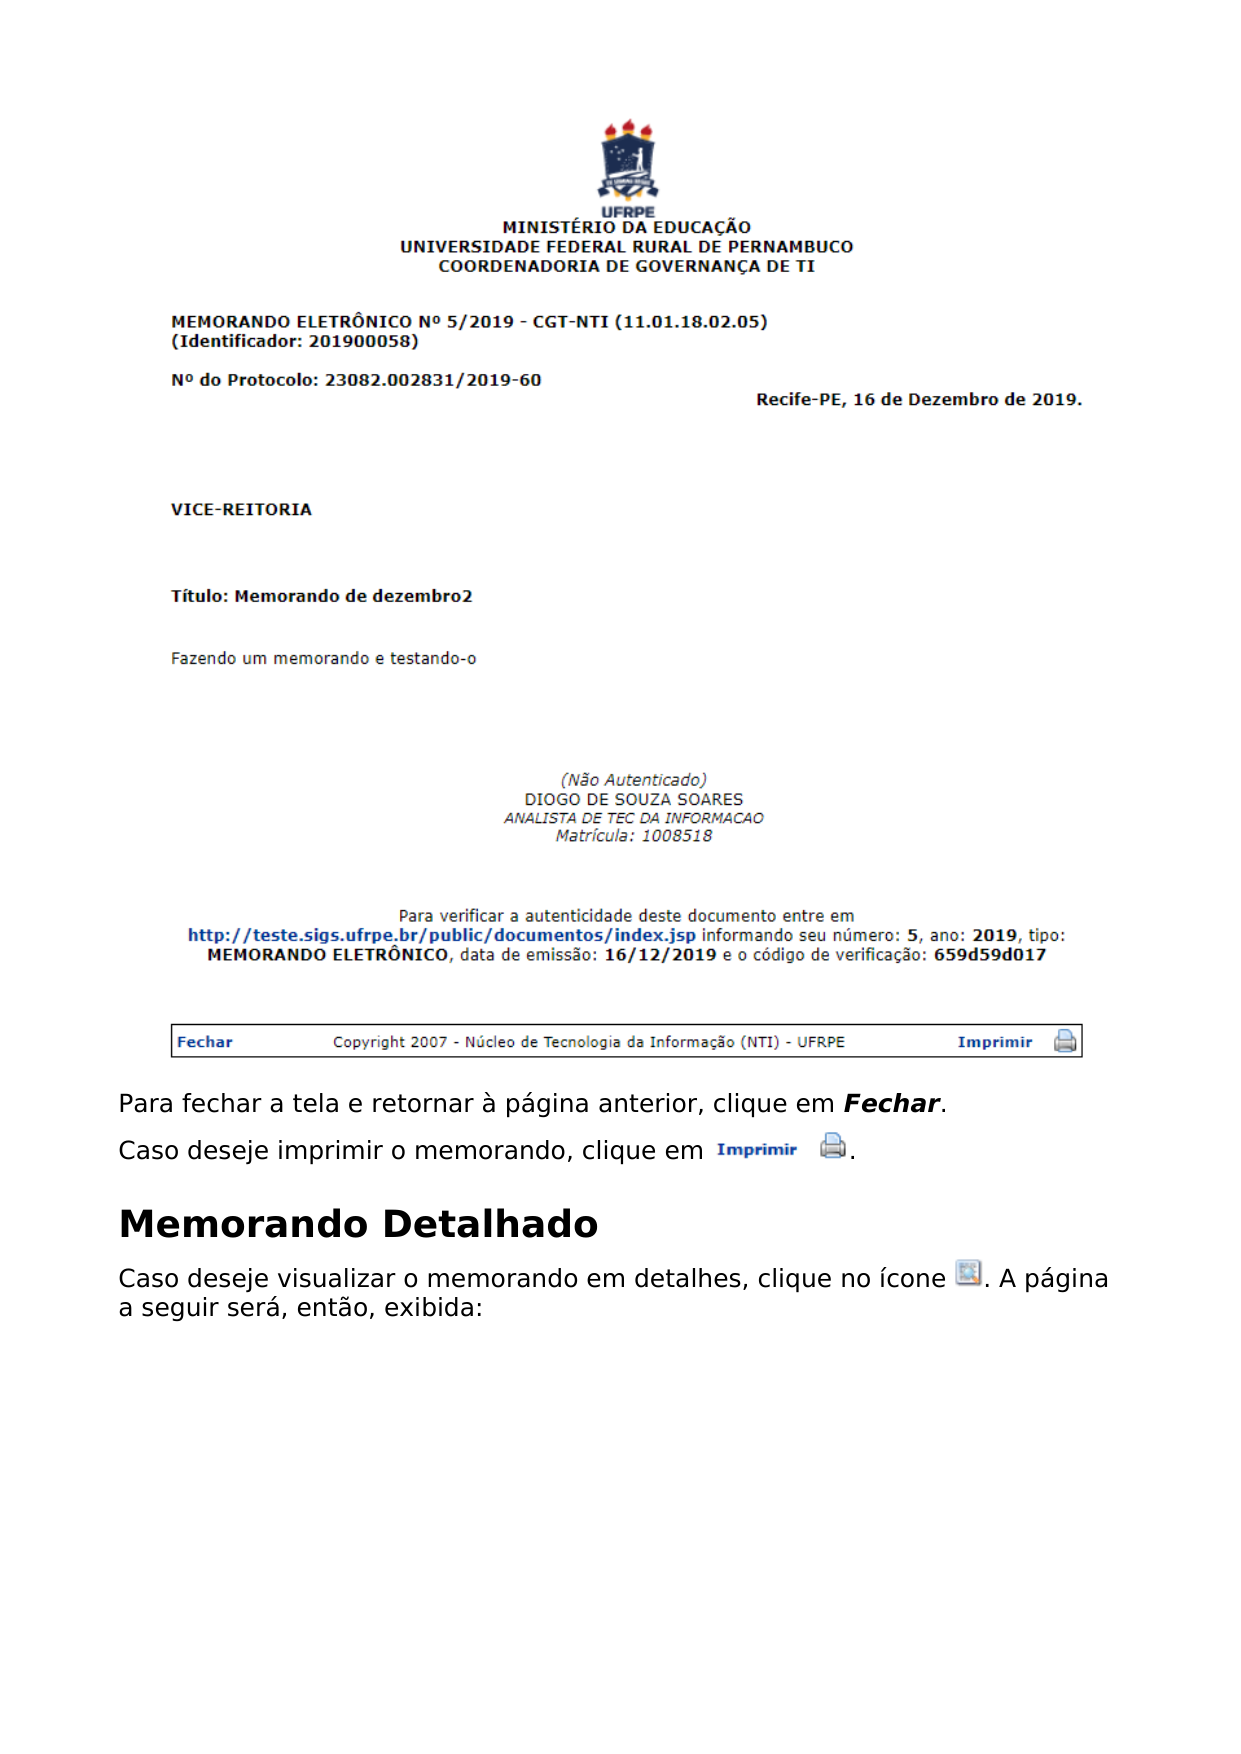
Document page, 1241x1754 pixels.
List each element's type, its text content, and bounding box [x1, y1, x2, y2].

subtitle Memorando Detalhado [118, 1203, 1122, 1247]
text Caso deseje imprimir o memorando, clique em . [118, 1131, 1122, 1165]
picture [118, 118, 1123, 1090]
text Para fechar a tela e retornar à página anterior, clique em Fechar. [118, 1090, 1122, 1119]
picture [712, 1131, 849, 1160]
picture [954, 1259, 983, 1288]
text Caso deseje visualizar o memorando em detalhes, clique no ícone . A página a seguir será, então, exibida: [118, 1259, 1122, 1322]
